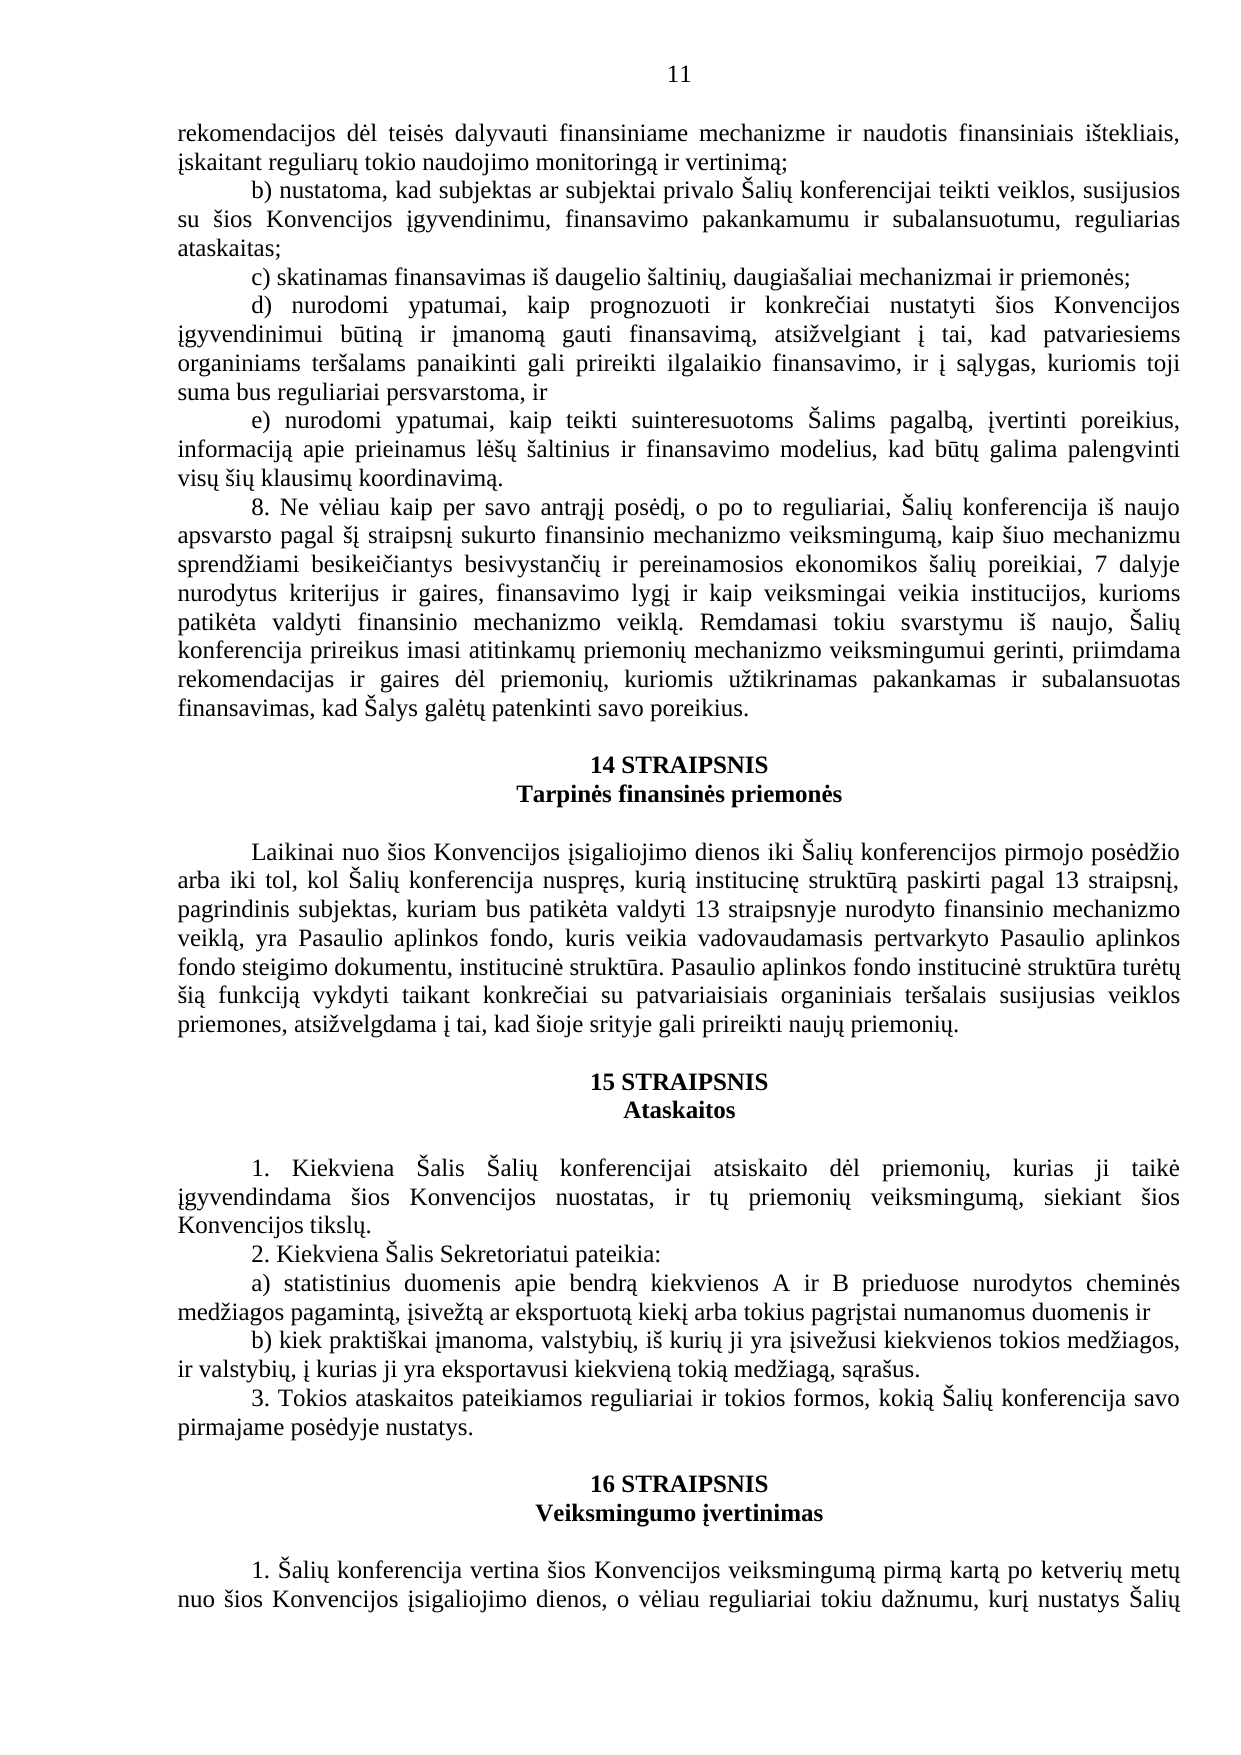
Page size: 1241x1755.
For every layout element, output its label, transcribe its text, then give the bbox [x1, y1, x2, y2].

text 2. Kiekviena Šalis Sekretoriatui pateikia: [177, 1239, 1181, 1268]
text Laikinai nuo šios Konvencijos įsigaliojimo dienos iki Šalių konferencijos pirmojo posėdžio arba iki tol, kol Šalių konferencija nuspręs, kurią institucinę struktūrą paskirti pagal 13 straipsnį, pagrindinis subjektas, kuriam bus patikėta valdyti 13 straipsnyje nurodyto finansinio mechanizmo veiklą, yra Pasaulio aplinkos fondo, kuris veikia vadovaudamasis pertvarkyto Pasaulio aplinkos fondo steigimo dokumentu, institucinė struktūra. Pasaulio aplinkos fondo institucinė struktūra turėtų šią funkciją vykdyti taikant konkrečiai su patvariaisiais organiniais teršalais susijusias veiklos priemones, atsižvelgdama į tai, kad šioje srityje gali prireikti naujų priemonių. [177, 837, 1181, 1038]
text d) nurodomi ypatumai, kaip prognozuoti ir konkrečiai nustatyti šios Konvencijos įgyvendinimui būtiną ir įmanomą gauti finansavimą, atsižvelgiant į tai, kad patvariesiems organiniams teršalams panaikinti gali prireikti ilgalaikio finansavimo, ir į sąlygas, kuriomis toji suma bus reguliariai persvarstoma, ir [177, 291, 1181, 406]
text b) nustatoma, kad subjektas ar subjektai privalo Šalių konferencijai teikti veiklos, susijusios su šios Konvencijos įgyvendinimu, finansavimo pakankamumu ir subalansuotumu, reguliarias ataskaitas; [177, 176, 1181, 262]
text rekomendacijos dėl teisės dalyvauti finansiniame mechanizme ir naudotis finansiniais ištekliais, įskaitant reguliarų tokio naudojimo monitoringą ir vertinimą; [177, 118, 1181, 176]
text 1. Šalių konferencija vertina šios Konvencijos veiksmingumą pirmą kartą po ketverių metų nuo šios Konvencijos įsigaliojimo dienos, o vėliau reguliariai tokiu dažnumu, kurį nustatys Šalių [177, 1556, 1181, 1613]
text 8. Ne vėliau kaip per savo antrąjį posėdį, o po to reguliariai, Šalių konferencija iš naujo apsvarsto pagal šį straipsnį sukurto finansinio mechanizmo veiksmingumą, kaip šiuo mechanizmu sprendžiami besikeičiantys besivystančių ir pereinamosios ekonomikos šalių poreikiai, 7 dalyje nurodytus kriterijus ir gaires, finansavimo lygį ir kaip veiksmingai veikia institucijos, kurioms patikėta valdyti finansinio mechanizmo veiklą. Remdamasi tokiu svarstymu iš naujo, Šalių konferencija prireikus imasi atitinkamų priemonių mechanizmo veiksmingumui gerinti, priimdama rekomendacijas ir gaires dėl priemonių, kuriomis užtikrinamas pakankamas ir subalansuotas finansavimas, kad Šalys galėtų patenkinti savo poreikius. [177, 492, 1181, 722]
text 1. Kiekviena Šalis Šalių konferencijai atsiskaito dėl priemonių, kurias ji taikė įgyvendindama šios Konvencijos nuostatas, ir tų priemonių veiksmingumą, siekiant šios Konvencijos tikslų. [177, 1153, 1181, 1239]
text c) skatinamas finansavimas iš daugelio šaltinių, daugiašaliai mechanizmai ir priemonės; [177, 262, 1181, 291]
text a) statistinius duomenis apie bendrą kiekvienos A ir B prieduose nurodytos cheminės medžiagos pagamintą, įsivežtą ar eksportuotą kiekį arba tokius pagrįstai numanomus duomenis ir [177, 1268, 1181, 1326]
text Veiksmingumo įvertinimas [177, 1498, 1181, 1527]
text Ataskaitos [177, 1096, 1181, 1124]
text 16 STRAIPSNIS [177, 1469, 1181, 1498]
text e) nurodomi ypatumai, kaip teikti suinteresuotoms Šalims pagalbą, įvertinti poreikius, informaciją apie prieinamus lėšų šaltinius ir finansavimo modelius, kad būtų galima palengvinti visų šių klausimų koordinavimą. [177, 406, 1181, 492]
text 15 STRAIPSNIS [177, 1067, 1181, 1096]
text Tarpinės finansinės priemonės [177, 779, 1181, 808]
text b) kiek praktiškai įmanoma, valstybių, iš kurių ji yra įsivežusi kiekvienos tokios medžiagos, ir valstybių, į kurias ji yra eksportavusi kiekvieną tokią medžiagą, sąrašus. [177, 1326, 1181, 1383]
text 3. Tokios ataskaitos pateikiamos reguliariai ir tokios formos, kokią Šalių konferencija savo pirmajame posėdyje nustatys. [177, 1383, 1181, 1441]
text 14 STRAIPSNIS [177, 751, 1181, 779]
